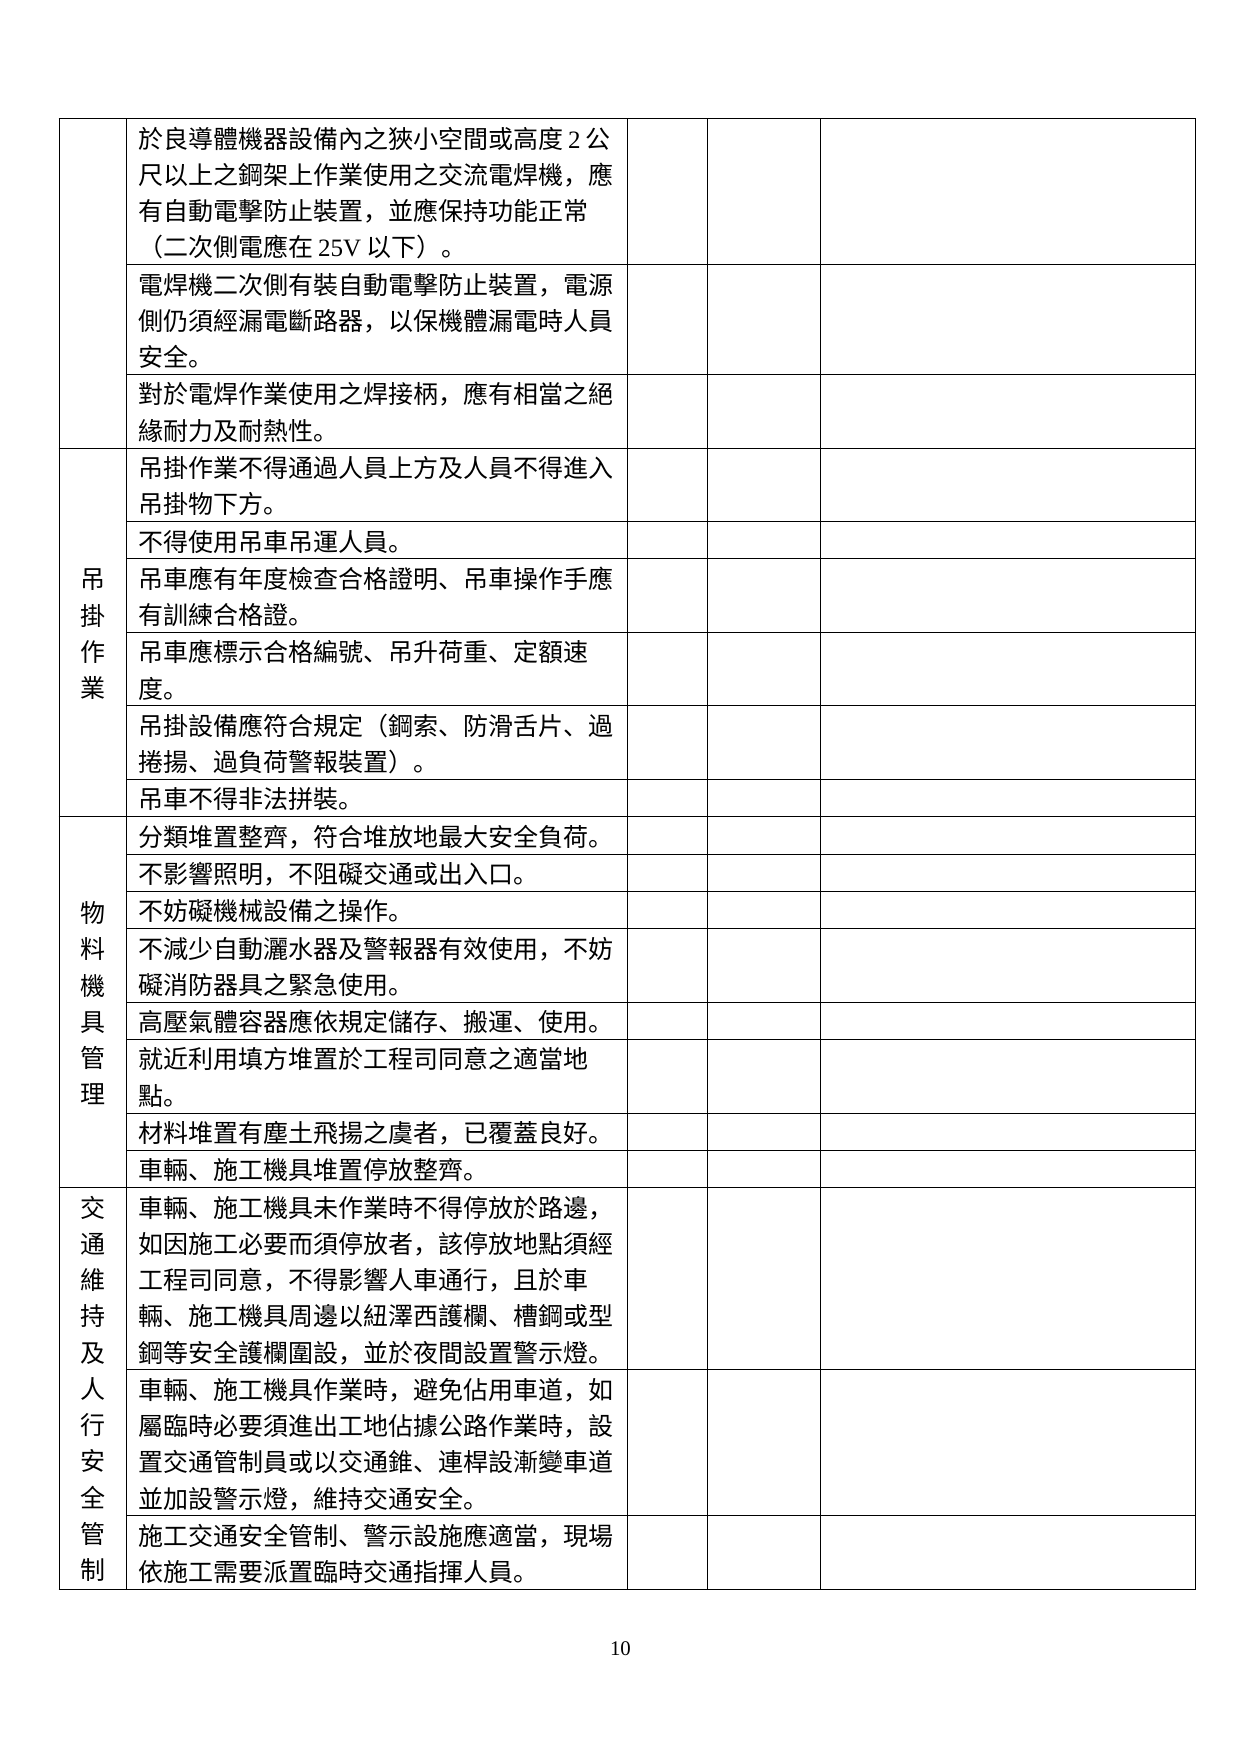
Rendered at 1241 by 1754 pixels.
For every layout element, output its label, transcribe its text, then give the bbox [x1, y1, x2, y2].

table_cell 車輛、施工機具堆置停放整齊。 [127, 1151, 627, 1187]
table_cell [821, 633, 1195, 705]
table_cell [821, 855, 1195, 891]
table_cell 於良導體機器設備內之狹小空間或高度2公尺以上之鋼架上作業使用之交流電焊機，應有自動電擊防止裝置，並應保持功能正常（二次側電應在25V以下）。 [127, 119, 627, 264]
table_cell [821, 522, 1195, 558]
table_cell [628, 1188, 707, 1369]
table_cell [628, 817, 707, 853]
table_cell 不得使用吊車吊運人員。 [127, 522, 627, 558]
table_cell [708, 706, 820, 779]
table_cell [821, 375, 1195, 447]
table_cell [821, 1370, 1195, 1515]
table_cell 交通維持及人行安全管制 [60, 1188, 126, 1589]
table_cell [628, 633, 707, 705]
table_cell [628, 706, 707, 779]
table_cell [708, 817, 820, 853]
table_cell [821, 706, 1195, 779]
table_cell [628, 855, 707, 891]
table_cell [708, 1040, 820, 1112]
table_cell [708, 375, 820, 447]
table_cell [628, 1040, 707, 1112]
table_cell [821, 1516, 1195, 1589]
table_cell 高壓氣體容器應依規定儲存、搬運、使用。 [127, 1003, 627, 1039]
table_cell [628, 522, 707, 558]
table_cell [708, 119, 820, 264]
table_cell 物料 機具管理 [60, 817, 126, 1187]
table_cell 不減少自動灑水器及警報器有效使用，不妨礙消防器具之緊急使用。 [127, 929, 627, 1002]
table_cell 吊掛作業不得通過人員上方及人員不得進入吊掛物下方。 [127, 449, 627, 521]
table_cell [821, 1003, 1195, 1039]
table_cell [821, 1151, 1195, 1187]
table_cell [628, 375, 707, 447]
table_cell [708, 1114, 820, 1150]
table_cell 材料堆置有塵土飛揚之虞者，已覆蓋良好。 [127, 1114, 627, 1150]
table_cell [628, 119, 707, 264]
table_cell 對於電焊作業使用之焊接柄，應有相當之絕緣耐力及耐熱性。 [127, 375, 627, 447]
table_cell [708, 265, 820, 374]
table_cell [708, 1370, 820, 1515]
table_cell 吊車不得非法拼裝。 [127, 780, 627, 816]
table_cell 分類堆置整齊，符合堆放地最大安全負荷。 [127, 817, 627, 853]
table_cell [628, 780, 707, 816]
table_cell 吊掛設備應符合規定（鋼索、防滑舌片、過捲揚、過負荷警報裝置）。 [127, 706, 627, 779]
table_cell [821, 265, 1195, 374]
table_cell [708, 559, 820, 632]
table_cell 吊車應標示合格編號、吊升荷重、定額速度。 [127, 633, 627, 705]
table_cell [821, 817, 1195, 853]
table_cell [628, 559, 707, 632]
table_cell [628, 1516, 707, 1589]
table_cell 就近利用填方堆置於工程司同意之適當地點。 [127, 1040, 627, 1112]
table_cell 電焊機二次側有裝自動電擊防止裝置，電源側仍須經漏電斷路器，以保機體漏電時人員安全。 [127, 265, 627, 374]
table_cell [628, 892, 707, 928]
table_cell [708, 1516, 820, 1589]
table_cell 不妨礙機械設備之操作。 [127, 892, 627, 928]
table_cell [708, 780, 820, 816]
table_cell [821, 780, 1195, 816]
table_cell [821, 1114, 1195, 1150]
table_cell [708, 929, 820, 1002]
table_cell [628, 1151, 707, 1187]
table_cell [708, 449, 820, 521]
table_cell 施工交通安全管制、警示設施應適當，現場依施工需要派置臨時交通指揮人員。 [127, 1516, 627, 1589]
table_cell 車輛、施工機具作業時，避免佔用車道，如屬臨時必要須進出工地佔據公路作業時，設置交通管制員或以交通錐、連桿設漸變車道並加設警示燈，維持交通安全。 [127, 1370, 627, 1515]
table_cell [821, 929, 1195, 1002]
table_cell [628, 1003, 707, 1039]
table_cell [821, 559, 1195, 632]
table_cell [628, 265, 707, 374]
table_cell [708, 1151, 820, 1187]
table_cell [821, 892, 1195, 928]
table_cell [821, 1040, 1195, 1112]
table_cell [708, 633, 820, 705]
table_cell [708, 522, 820, 558]
table_cell [628, 449, 707, 521]
table_cell [821, 119, 1195, 264]
table_cell 吊車應有年度檢查合格證明、吊車操作手應有訓練合格證。 [127, 559, 627, 632]
table_cell [708, 1003, 820, 1039]
table_cell 不影響照明，不阻礙交通或出入口。 [127, 855, 627, 891]
table_cell [708, 1188, 820, 1369]
table_cell [821, 449, 1195, 521]
table_cell [628, 1114, 707, 1150]
table_cell [708, 892, 820, 928]
table_cell 吊掛作業 [60, 449, 126, 816]
table_cell [628, 1370, 707, 1515]
table_cell [821, 1188, 1195, 1369]
table_cell 車輛、施工機具未作業時不得停放於路邊，如因施工必要而須停放者，該停放地點須經工程司同意，不得影響人車通行，且於車輛、施工機具周邊以紐澤西護欄、槽鋼或型鋼等安全護欄圍設，並於夜間設置警示燈。 [127, 1188, 627, 1369]
table_cell [708, 855, 820, 891]
table_cell [628, 929, 707, 1002]
